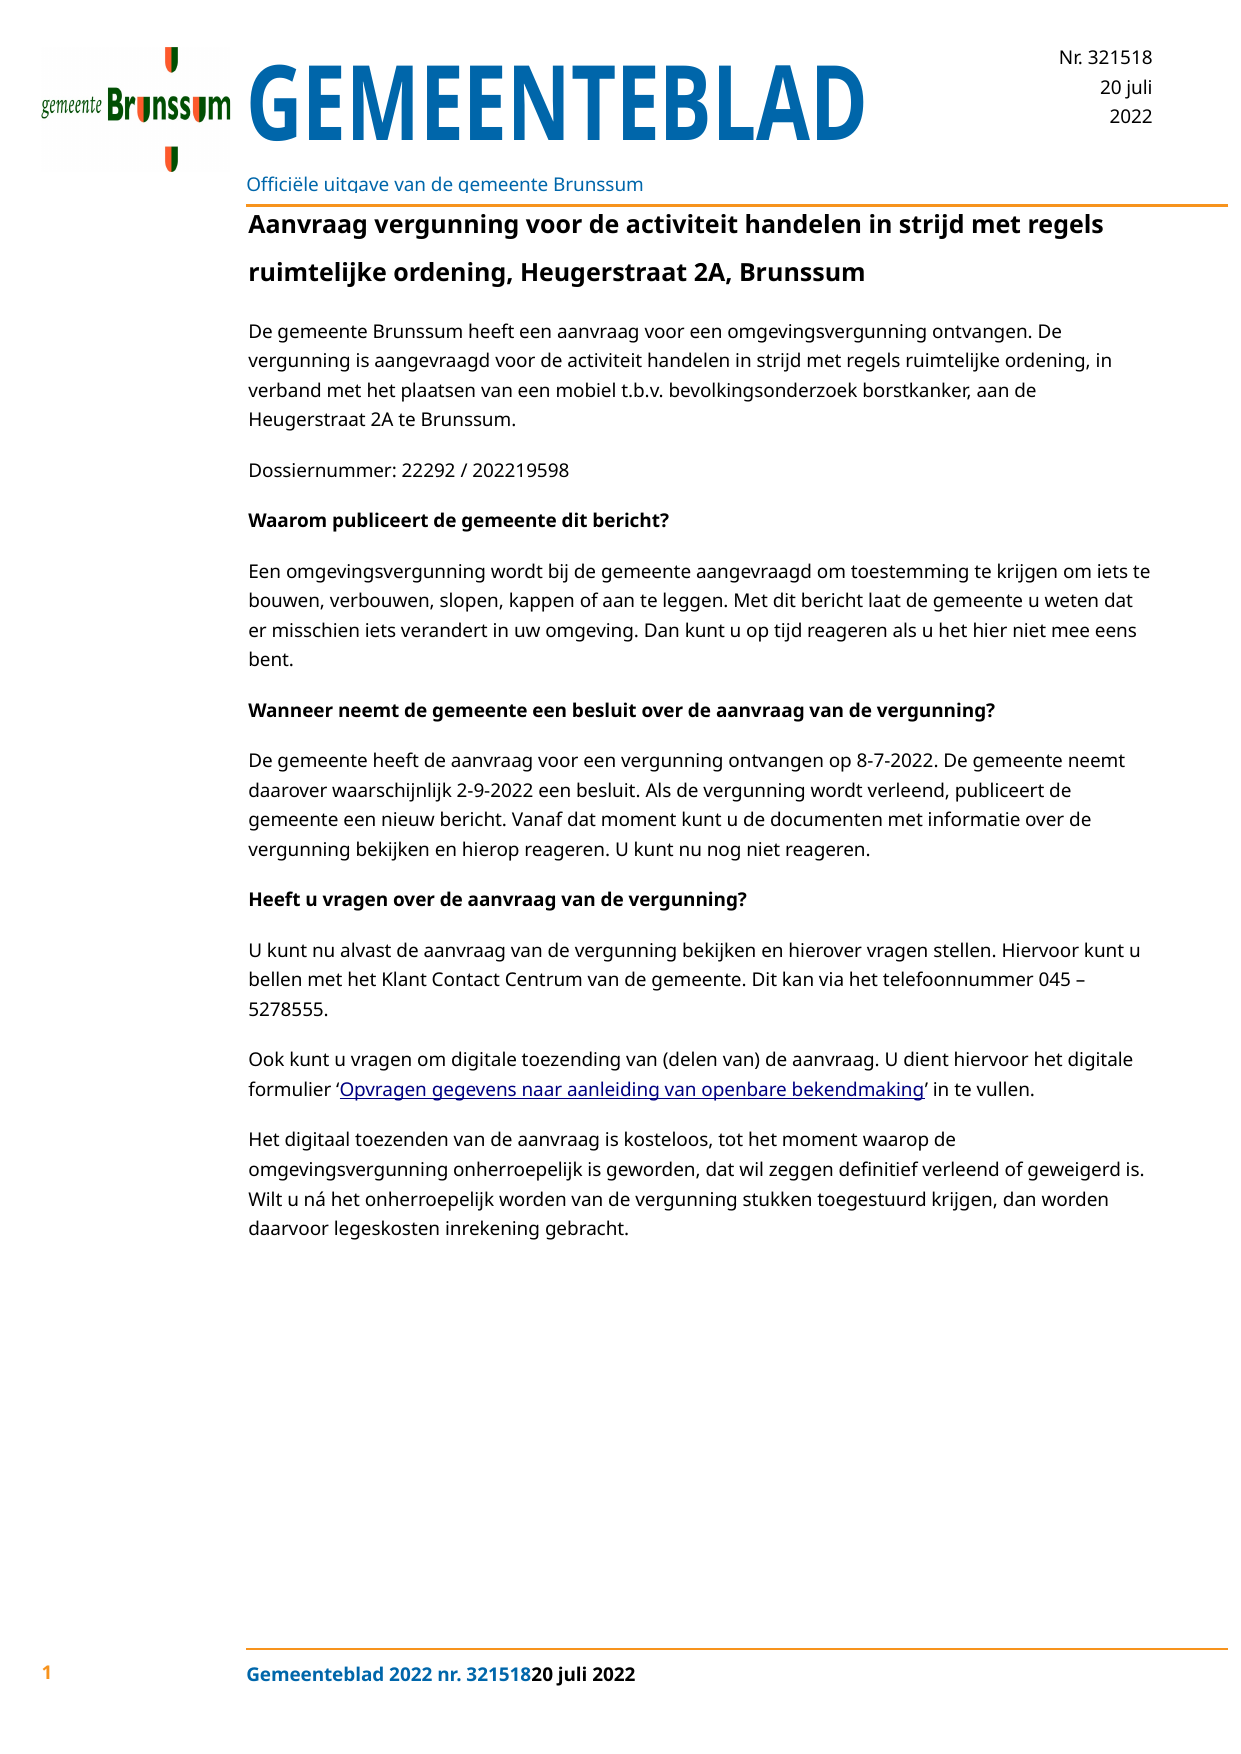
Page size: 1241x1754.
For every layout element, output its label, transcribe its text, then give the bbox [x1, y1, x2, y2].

text De gemeente heeft de aanvraag voor een vergunning ontvangen op 8-7-2022. De gemeente neemt daarover waarschijnlijk 2-9-2022 een besluit. Als de vergunning wordt verleend, publiceert de gemeente een nieuw bericht. Vanaf dat moment kunt u de documenten met informatie over de vergunning bekijken en hierop reageren. U kunt nu nog niet reageren. [248, 747, 1152, 862]
text Aanvraag vergunning voor de activiteit handelen in strijd met regels ruimtelijke ordening, Heugerstraat 2A, Brunssum [248, 207, 1152, 288]
text Dossiernummer: 22292 / 202219598 [248, 457, 1152, 483]
text Een omgevingsvergunning wordt bij de gemeente aangevraagd om toestemming te krijgen om iets te bouwen, verbouwen, slopen, kappen of aan te leggen. Met dit bericht laat de gemeente u weten dat er misschien iets verandert in uw omgeving. Dan kunt u op tijd reageren als u het hier niet mee eens bent. [248, 558, 1152, 672]
text Wanneer neemt de gemeente een besluit over de aanvraag van de vergunning? [248, 697, 1152, 723]
text Heeft u vragen over de aanvraag van de vergunning? [248, 887, 1152, 912]
text Waarom publiceert de gemeente dit bericht? [248, 507, 1152, 533]
text De gemeente Brunssum heeft een aanvraag voor een omgevingsvergunning ontvangen. De vergunning is aangevraagd voor de activiteit handelen in strijd met regels ruimtelijke ordening, in verband met het plaatsen van een mobiel t.b.v. bevolkingsonderzoek borstkanker, aan de Heugerstraat 2A te Brunssum. [248, 318, 1152, 432]
text Het digitaal toezenden van de aanvraag is kosteloos, tot het moment waarop de omgevingsvergunning onherroepelijk is geworden, dat wil zeggen definitief verleend of geweigerd is. Wilt u ná het onherroepelijk worden van de vergunning stukken toegestuurd krijgen, dan worden daarvoor legeskosten inrekening gebracht. [248, 1127, 1152, 1241]
text Ook kunt u vragen om digitale toezending van (delen van) de aanvraag. U dient hiervoor het digitale formulier ‘Opvragen gegevens naar aanleiding van openbare bekendmaking’ in te vullen. [248, 1047, 1152, 1102]
text U kunt nu alvast de aanvraag van de vergunning bekijken en hierover vragen stellen. Hiervoor kunt u bellen met het Klant Contact Centrum van de gemeente. Dit kan via het telefoonnummer 045 – 5278555. [248, 937, 1152, 1022]
picture [41, 47, 231, 172]
